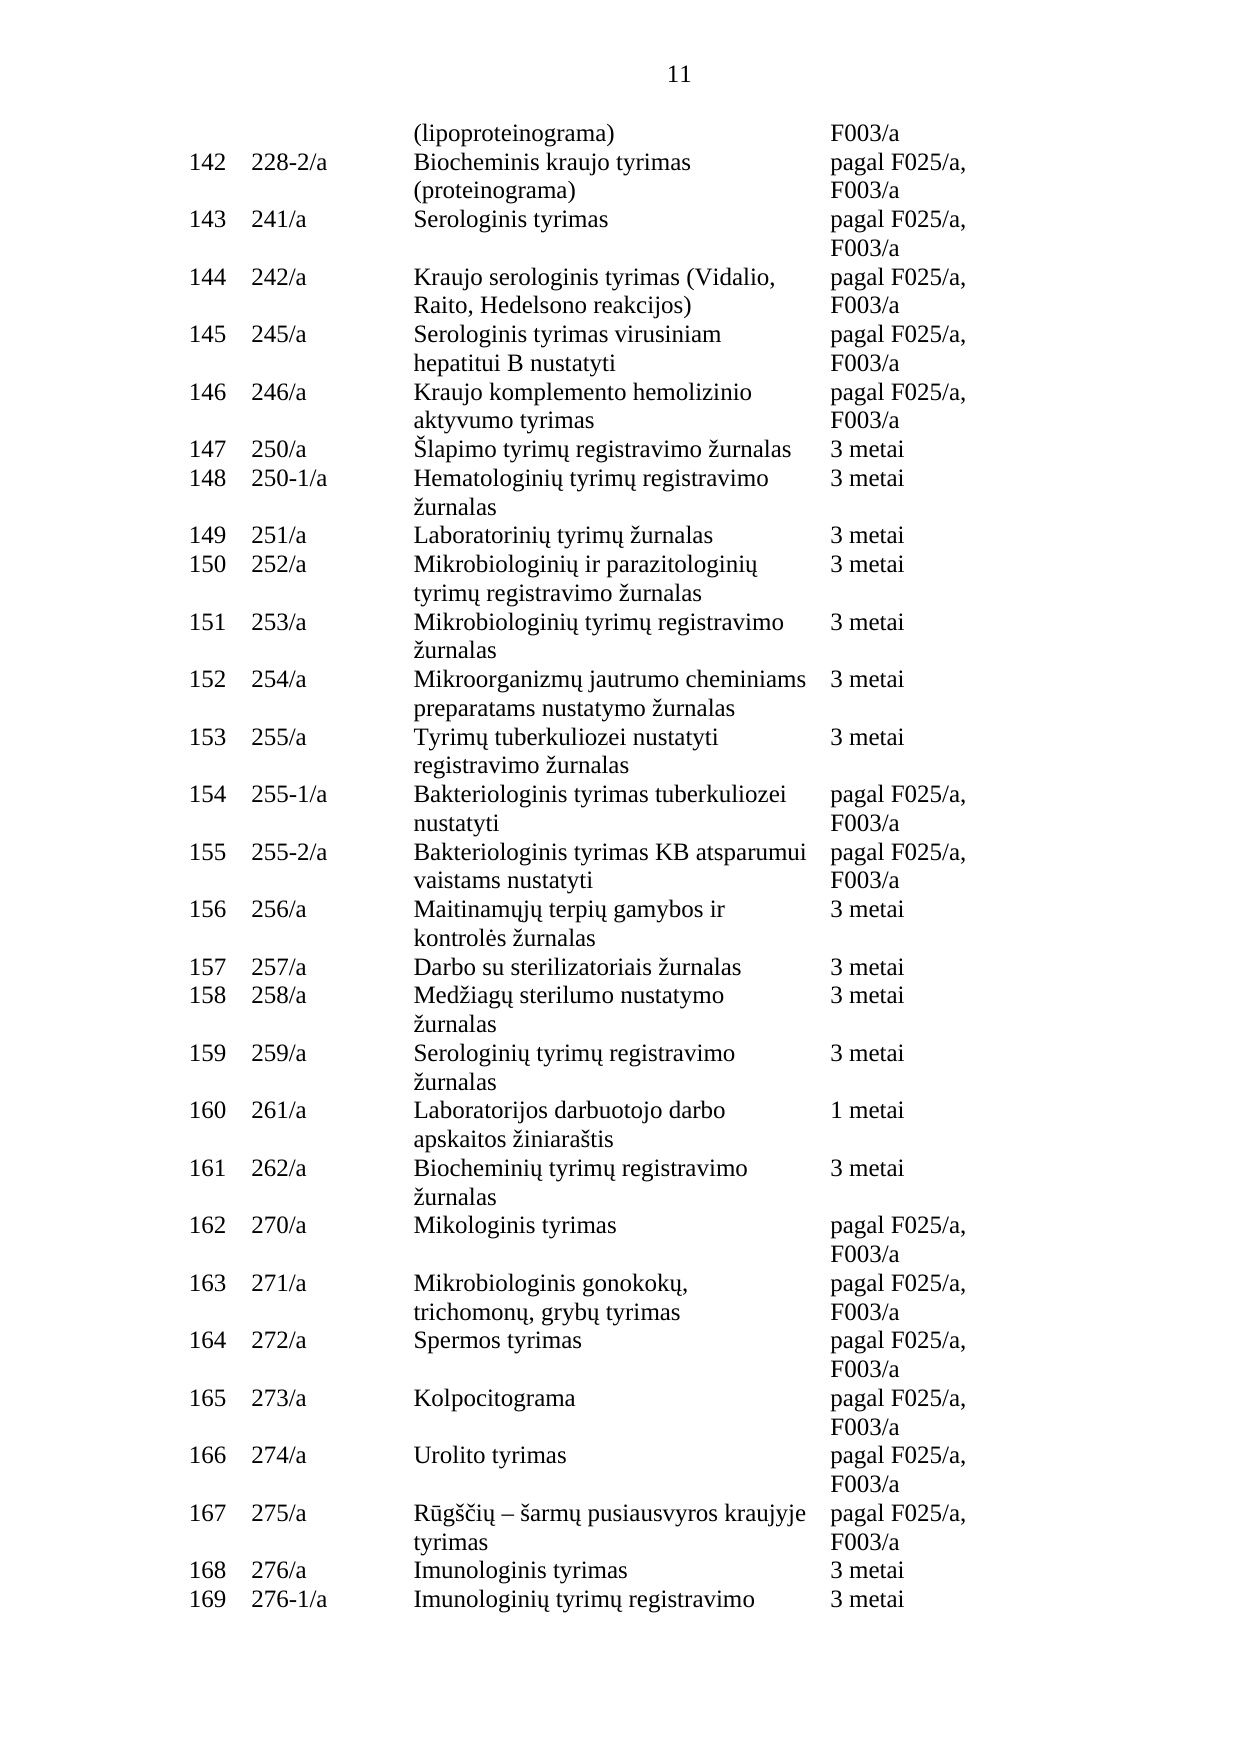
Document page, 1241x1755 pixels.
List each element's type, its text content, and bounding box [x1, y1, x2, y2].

table_cell Laboratorinių tyrimų žurnalas [402, 521, 819, 549]
table_cell [1026, 1096, 1181, 1153]
table_cell 167 [177, 1498, 240, 1556]
table_cell [1026, 1038, 1181, 1096]
table_cell Spermos tyrimas [402, 1326, 819, 1383]
table_cell [1026, 952, 1181, 981]
table_cell [1040, 434, 1181, 463]
table_cell 3 metai [819, 1153, 1026, 1211]
table_cell Biocheminių tyrimų registravimo žurnalas [402, 1153, 819, 1211]
table_cell Mikrobiologinis gonokokų, trichomonų, grybų tyrimas [402, 1268, 819, 1326]
table_cell 153 [177, 722, 240, 779]
table_cell [1026, 1441, 1181, 1498]
table_cell 143 [177, 204, 240, 262]
table_cell 259/a [240, 1038, 402, 1096]
table_cell 3 metai [819, 894, 1026, 952]
table_cell 275/a [240, 1498, 402, 1556]
table_cell Biocheminis kraujo tyrimas (proteinograma) [402, 147, 819, 204]
table_cell 271/a [240, 1268, 402, 1326]
table_cell 252/a [240, 549, 402, 607]
table_cell Mikrobiologinių tyrimų registravimo žurnalas [402, 607, 819, 664]
table_cell [1026, 779, 1181, 837]
table_cell 156 [177, 894, 240, 952]
table_cell Laboratorijos darbuotojo darbo apskaitos žiniaraštis [402, 1096, 819, 1153]
table_cell 149 [177, 521, 240, 549]
table_cell [1040, 377, 1181, 434]
table_cell 246/a [240, 377, 402, 434]
table_cell 255/a [240, 722, 402, 779]
table_cell 255-1/a [240, 779, 402, 837]
table_cell 162 [177, 1211, 240, 1268]
table_cell Imunologinių tyrimų registravimo [402, 1584, 819, 1613]
table_cell Mikologinis tyrimas [402, 1211, 819, 1268]
table_cell 228-2/a [240, 147, 402, 204]
table_cell 3 metai [819, 607, 1026, 664]
table_cell pagal F025/a, F003/a [819, 319, 1040, 377]
table_cell Bakteriologinis tyrimas KB atsparumui vaistams nustatyti [402, 837, 819, 894]
table_cell Šlapimo tyrimų registravimo žurnalas [402, 434, 819, 463]
table_cell Hematologinių tyrimų registravimo žurnalas [402, 463, 819, 521]
table_cell 169 [177, 1584, 240, 1613]
table_cell Mikrobiologinių ir parazitologinių tyrimų registravimo žurnalas [402, 549, 819, 607]
table_cell 3 metai [819, 722, 1026, 779]
table_cell [1040, 118, 1181, 147]
table_cell 1 metai [819, 1096, 1026, 1153]
table_cell Darbo su sterilizatoriais žurnalas [402, 952, 819, 981]
table_cell 166 [177, 1441, 240, 1498]
table_cell Mikroorganizmų jautrumo cheminiams preparatams nustatymo žurnalas [402, 664, 819, 722]
table_cell pagal F025/a, F003/a [819, 1268, 1026, 1326]
table_cell 145 [177, 319, 240, 377]
table_cell 157 [177, 952, 240, 981]
table_cell 148 [177, 463, 240, 521]
table_cell Tyrimų tuberkuliozei nustatyti registravimo žurnalas [402, 722, 819, 779]
table_cell 152 [177, 664, 240, 722]
table_cell pagal F025/a, F003/a [819, 377, 1040, 434]
table_cell pagal F025/a, F003/a [819, 1211, 1026, 1268]
table_cell pagal F025/a, F003/a [819, 147, 1040, 204]
table_cell 3 metai [819, 952, 1026, 981]
table_cell 3 metai [819, 549, 1040, 607]
table_cell pagal F025/a, F003/a [819, 1326, 1026, 1383]
table_cell 165 [177, 1383, 240, 1441]
table_cell Serologinių tyrimų registravimo žurnalas [402, 1038, 819, 1096]
table_cell 158 [177, 981, 240, 1038]
table_cell 241/a [240, 204, 402, 262]
table_cell 242/a [240, 262, 402, 319]
table_cell 251/a [240, 521, 402, 549]
table_cell Imunologinis tyrimas [402, 1556, 819, 1584]
table_cell 3 metai [819, 664, 1026, 722]
table_cell 256/a [240, 894, 402, 952]
table_cell [1026, 1383, 1181, 1441]
table_cell [1026, 607, 1181, 664]
table_cell Serologinis tyrimas virusiniam hepatitui B nustatyti [402, 319, 819, 377]
table_cell 163 [177, 1268, 240, 1326]
table_cell 250/a [240, 434, 402, 463]
table_cell [240, 118, 402, 147]
table_cell [177, 118, 240, 147]
table_cell 150 [177, 549, 240, 607]
table_cell Kraujo komplemento hemolizinio aktyvumo tyrimas [402, 377, 819, 434]
table_cell Kraujo serologinis tyrimas (Vidalio, Raito, Hedelsono reakcijos) [402, 262, 819, 319]
table_cell pagal F025/a, F003/a [819, 1498, 1026, 1556]
table_cell 168 [177, 1556, 240, 1584]
table_cell [1026, 894, 1181, 952]
table_cell 147 [177, 434, 240, 463]
table_cell 253/a [240, 607, 402, 664]
table_cell pagal F025/a, F003/a [819, 204, 1040, 262]
table_cell 272/a [240, 1326, 402, 1383]
table_cell [1026, 1153, 1181, 1211]
table_cell 160 [177, 1096, 240, 1153]
table_cell [1040, 319, 1181, 377]
table_cell F003/a [819, 118, 1040, 147]
table_cell pagal F025/a, F003/a [819, 779, 1026, 837]
table_cell [1040, 463, 1181, 521]
table_cell 144 [177, 262, 240, 319]
table_cell pagal F025/a, F003/a [819, 262, 1040, 319]
table_cell 164 [177, 1326, 240, 1383]
table_cell pagal F025/a, F003/a [819, 837, 1026, 894]
table_cell Medžiagų sterilumo nustatymo žurnalas [402, 981, 819, 1038]
table_cell 3 metai [819, 1584, 1026, 1613]
table_cell 257/a [240, 952, 402, 981]
table_cell Serologinis tyrimas [402, 204, 819, 262]
table_cell 3 metai [819, 981, 1026, 1038]
table_cell [1026, 1211, 1181, 1268]
table_cell [1026, 837, 1181, 894]
table_cell Maitinamųjų terpių gamybos ir kontrolės žurnalas [402, 894, 819, 952]
table_cell 276/a [240, 1556, 402, 1584]
table_cell 154 [177, 779, 240, 837]
table_cell [1040, 147, 1181, 204]
table_cell 142 [177, 147, 240, 204]
table_cell 262/a [240, 1153, 402, 1211]
table_cell [1026, 1584, 1181, 1613]
table_cell 3 metai [819, 1556, 1026, 1584]
table_cell Urolito tyrimas [402, 1441, 819, 1498]
table_cell 146 [177, 377, 240, 434]
table_cell 3 metai [819, 1038, 1026, 1096]
table_cell [1026, 1498, 1181, 1556]
table_cell 273/a [240, 1383, 402, 1441]
table_cell [1026, 1556, 1181, 1584]
table_cell 255-2/a [240, 837, 402, 894]
table_cell [1026, 981, 1181, 1038]
table_cell 161 [177, 1153, 240, 1211]
table_cell [1026, 1326, 1181, 1383]
table_cell 254/a [240, 664, 402, 722]
table_cell [1040, 521, 1181, 549]
table_cell 274/a [240, 1441, 402, 1498]
table_cell pagal F025/a, F003/a [819, 1383, 1026, 1441]
table_cell [1026, 722, 1181, 779]
table_cell 270/a [240, 1211, 402, 1268]
table_cell 250-1/a [240, 463, 402, 521]
table_cell (lipoproteinograma) [402, 118, 819, 147]
table_cell Kolpocitograma [402, 1383, 819, 1441]
table_cell 245/a [240, 319, 402, 377]
table_cell [1040, 204, 1181, 262]
table_cell 3 metai [819, 521, 1040, 549]
table_cell 151 [177, 607, 240, 664]
table_cell 258/a [240, 981, 402, 1038]
table_cell 276-1/a [240, 1584, 402, 1613]
table_cell [1040, 549, 1181, 607]
table_cell Bakteriologinis tyrimas tuberkuliozei nustatyti [402, 779, 819, 837]
table_cell 3 metai [819, 463, 1040, 521]
table_cell [1026, 1268, 1181, 1326]
table_cell Rūgščių – šarmų pusiausvyros kraujyje tyrimas [402, 1498, 819, 1556]
table_cell [1026, 664, 1181, 722]
table_cell pagal F025/a, F003/a [819, 1441, 1026, 1498]
table_cell 155 [177, 837, 240, 894]
table_cell 159 [177, 1038, 240, 1096]
table_cell 3 metai [819, 434, 1040, 463]
table_cell 261/a [240, 1096, 402, 1153]
table_cell [1040, 262, 1181, 319]
